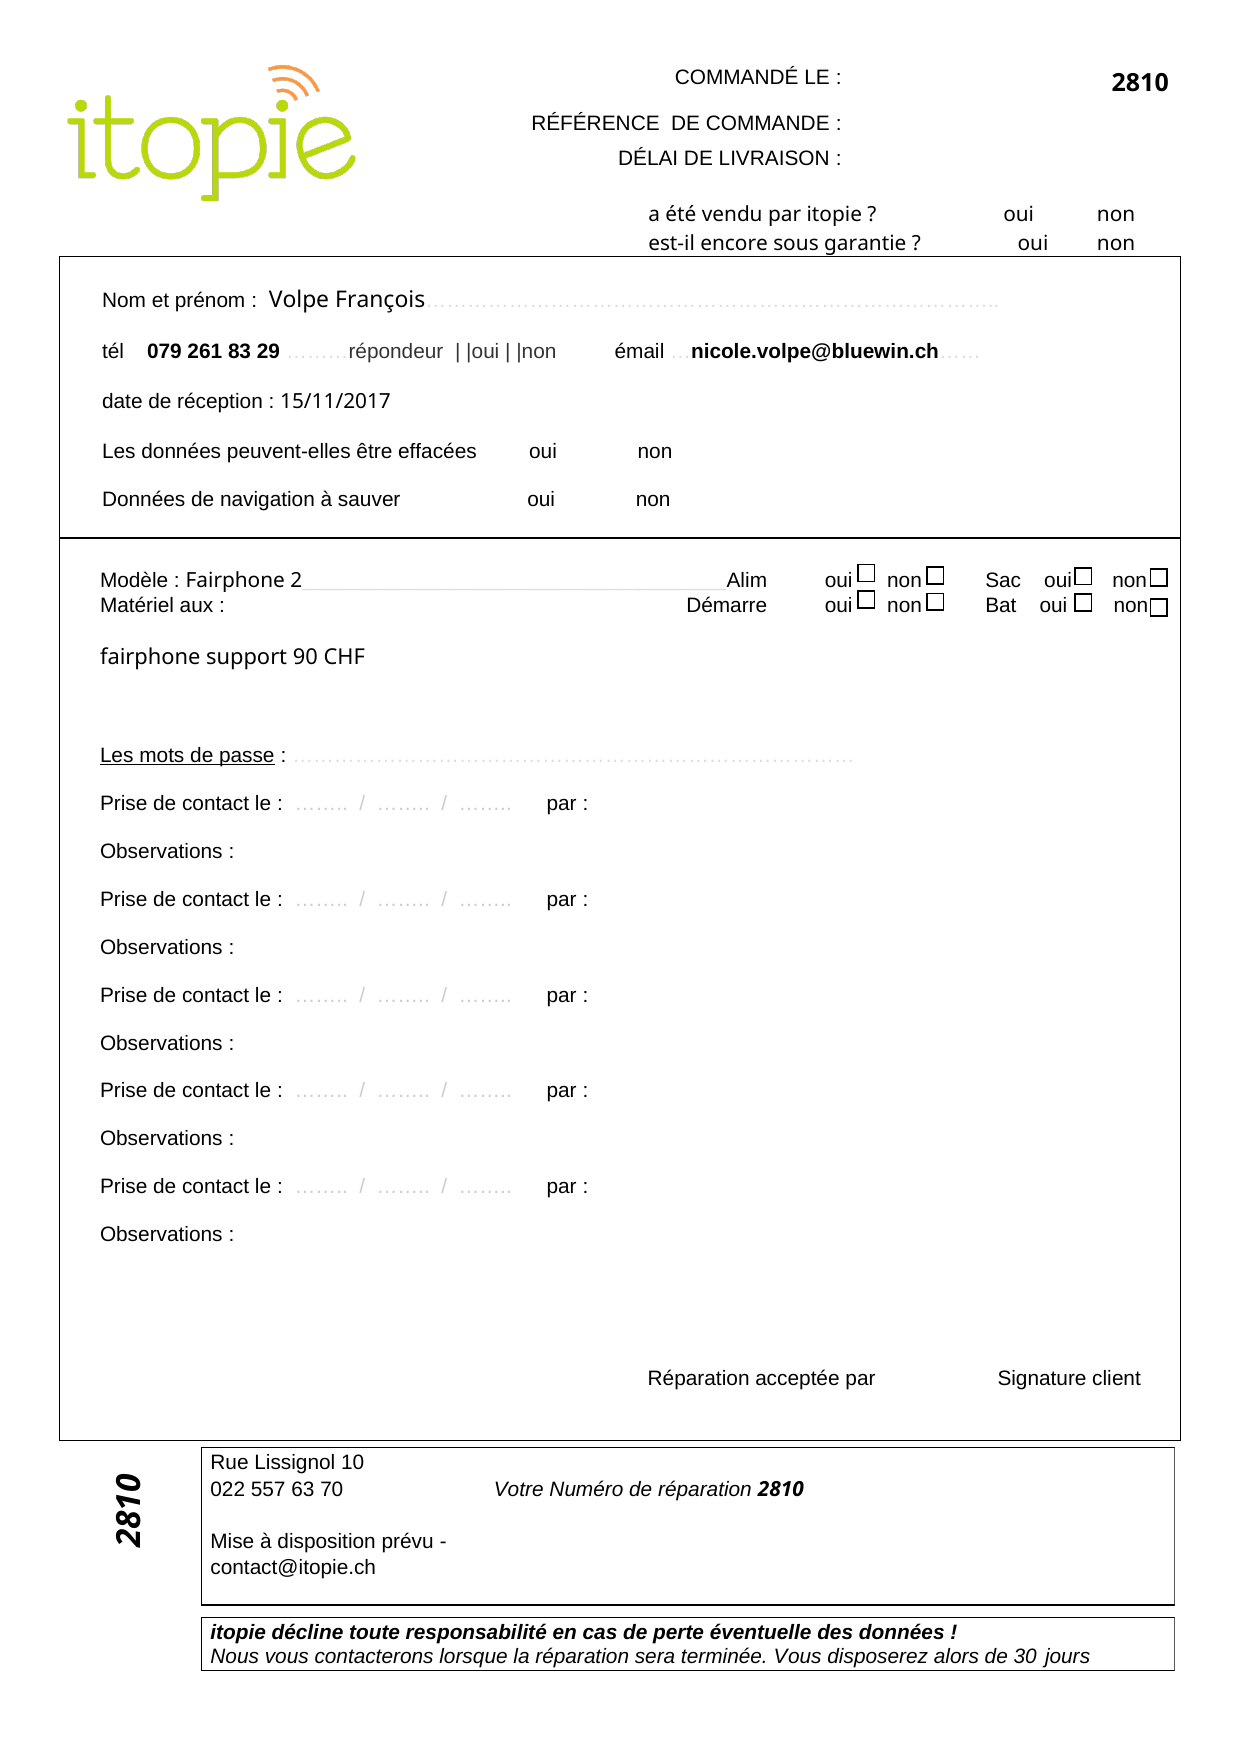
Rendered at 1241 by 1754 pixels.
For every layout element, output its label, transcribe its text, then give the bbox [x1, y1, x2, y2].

table_header 2810 [847, 59, 1180, 104]
table_header COMMANDÉ LE : [490, 59, 847, 104]
table_cell RÉFÉRENCE DE COMMANDE : [490, 105, 847, 140]
picture [67, 65, 356, 201]
text Les mots de passe : ……………………………………………………………………… [60, 740, 1180, 767]
text Matériel aux : Démarre oui non Bat oui non [60, 590, 1180, 617]
text fairphone support 90 CHF [60, 638, 1180, 671]
table_cell DÉLAI DE LIVRAISON : [490, 140, 847, 175]
text Observations : [60, 1027, 1180, 1054]
text Prise de contact le : …….. / …….. / …….. par : [60, 1075, 1180, 1102]
text Les données peuvent-elles être effacées oui non [60, 436, 1180, 463]
table_cell [847, 140, 1180, 175]
text Prise de contact le : …….. / …….. / …….. par : [60, 788, 1180, 815]
text Nom et prénom : Volpe François……………………………………………………………………….. [60, 280, 1180, 314]
text Modèle : Fairphone 2 Alim oui non Sac oui non [60, 562, 856, 590]
text Modèle : Fairphone 2 Alim oui non Sac oui non [948, 562, 1180, 590]
text Réparation acceptée par Signature client [60, 1363, 1180, 1390]
table_cell itopie décline toute responsabilité en cas de perte éventuelle des données ! Nous vous contacterons lorsque la réparation sera terminée. Vous disposerez alors de 30 jours [195, 1611, 1180, 1677]
text Observations : [60, 931, 1180, 958]
text tél 079 261 83 29 ………répondeur | |oui | |non émail …nicole.volpe@bluewin.ch…… [60, 335, 1180, 362]
text Modèle : Fairphone 2 Alim oui non Sac oui non [879, 562, 925, 590]
text est-il encore sous garantie ? oui non [59, 228, 1181, 256]
text date de réception : 15/11/2017 [60, 383, 1180, 415]
table_header Rue Lissignol 10 022 557 63 70 Votre Numéro de réparation 2810 Mise à disposition prévu - contact@itopie.ch [195, 1441, 1180, 1611]
table_cell [847, 105, 1180, 140]
table_header 2810 [59, 1441, 195, 1677]
text Prise de contact le : …….. / …….. / …….. par : [60, 883, 1180, 911]
text Observations : [60, 1123, 1180, 1150]
text a été vendu par itopie ? oui non [59, 199, 1181, 228]
text Prise de contact le : …….. / …….. / …….. par : [60, 979, 1180, 1006]
text Prise de contact le : …….. / …….. / …….. par : [60, 1171, 1180, 1198]
text Observations : [60, 1219, 1180, 1246]
text Données de navigation à sauver oui non [60, 484, 1180, 511]
text Observations : [60, 836, 1180, 863]
